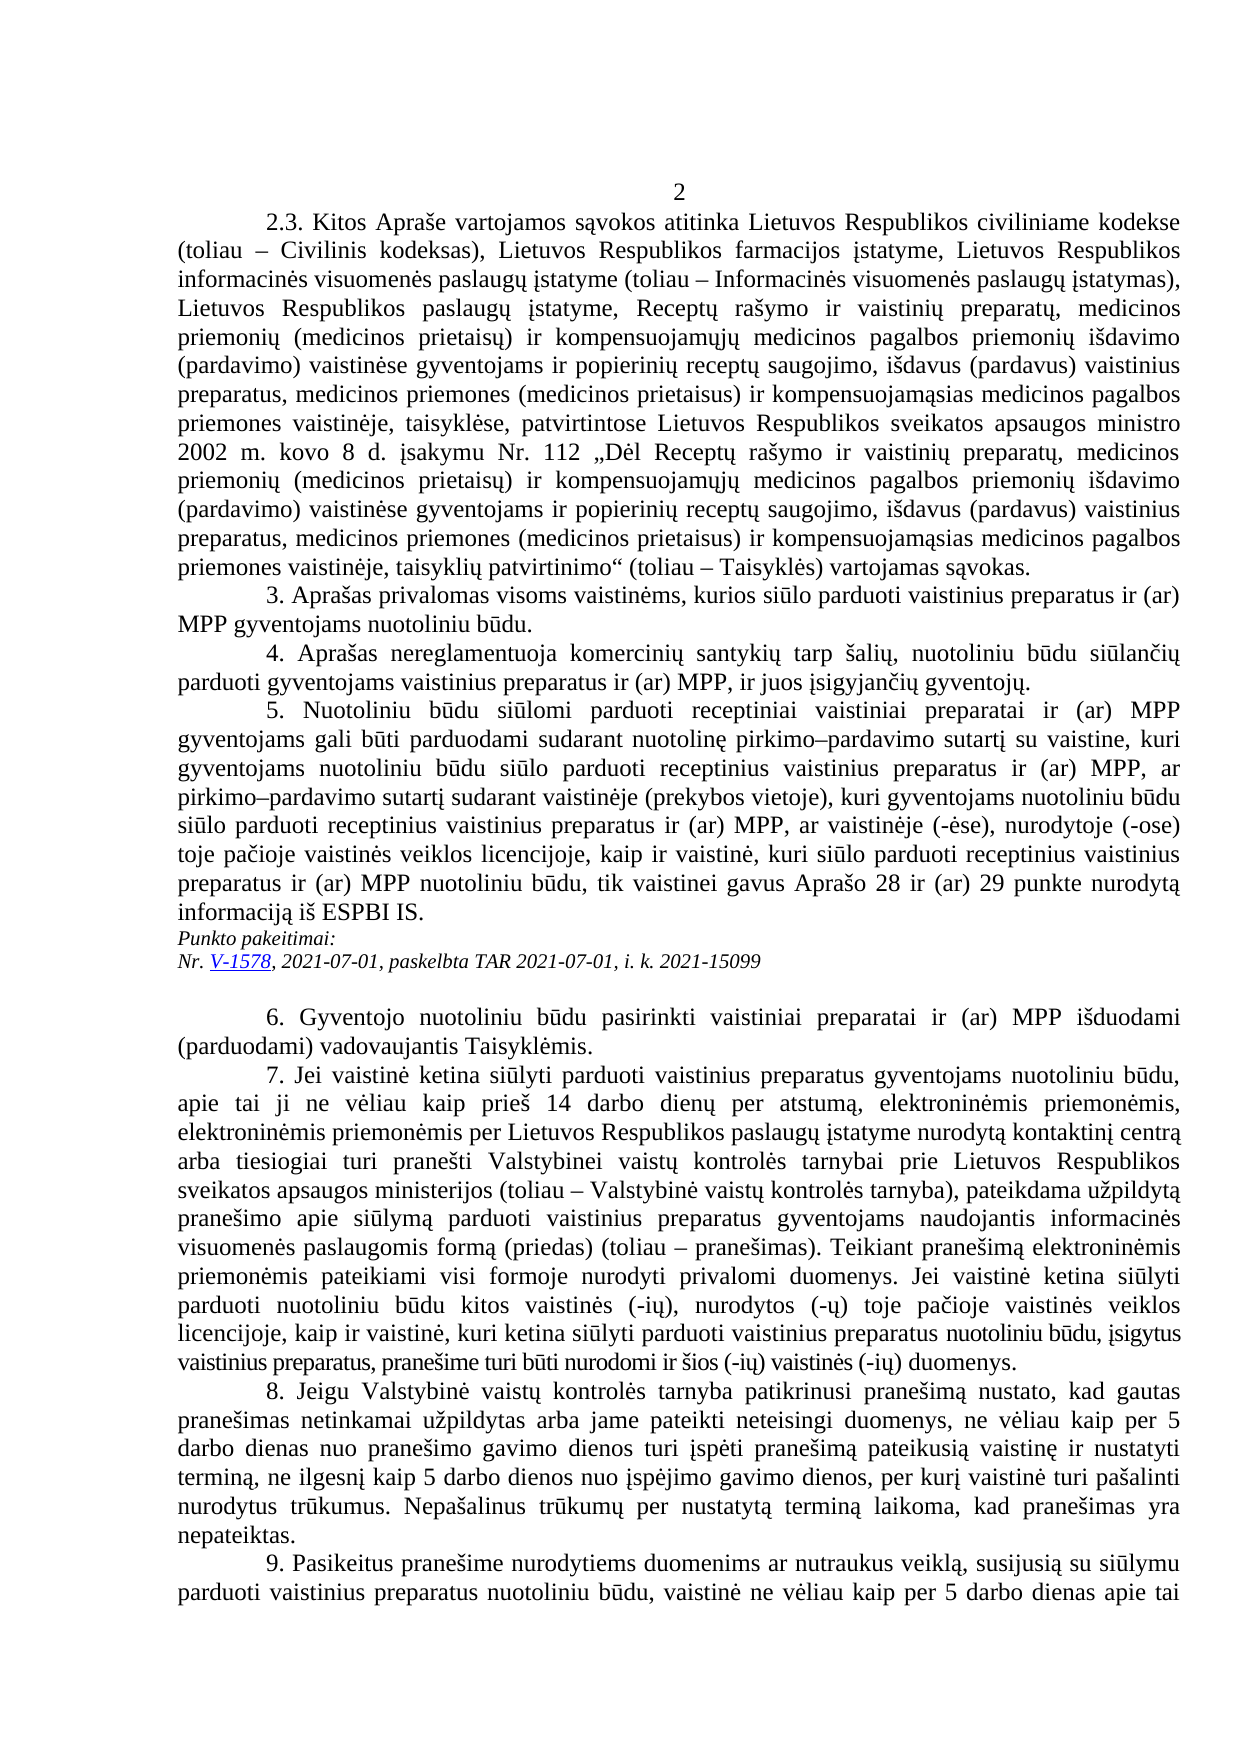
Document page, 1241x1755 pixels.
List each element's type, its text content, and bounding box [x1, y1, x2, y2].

text 3. Aprašas privalomas visoms vaistinėms, kurios siūlo parduoti vaistinius preparatus ir (ar) MPP gyventojams nuotoliniu būdu. [177, 580, 1181, 638]
text 8. Jeigu Valstybinė vaistų kontrolės tarnyba patikrinusi pranešimą nustato, kad gautas pranešimas netinkamai užpildytas arba jame pateikti neteisingi duomenys, ne vėliau kaip per 5 darbo dienas nuo pranešimo gavimo dienos turi įspėti pranešimą pateikusią vaistinę ir nustatyti terminą, ne ilgesnį kaip 5 darbo dienos nuo įspėjimo gavimo dienos, per kurį vaistinė turi pašalinti nurodytus trūkumus. Nepašalinus trūkumų per nustatytą terminą laikoma, kad pranešimas yra nepateiktas. [177, 1376, 1181, 1548]
text 5. Nuotoliniu būdu siūlomi parduoti receptiniai vaistiniai preparatai ir (ar) MPP gyventojams gali būti parduodami sudarant nuotolinę pirkimo–pardavimo sutartį su vaistine, kuri gyventojams nuotoliniu būdu siūlo parduoti receptinius vaistinius preparatus ir (ar) MPP, ar pirkimo–pardavimo sutartį sudarant vaistinėje (prekybos vietoje), kuri gyventojams nuotoliniu būdu siūlo parduoti receptinius vaistinius preparatus ir (ar) MPP, ar vaistinėje (-ėse), nurodytoje (-ose) toje pačioje vaistinės veiklos licencijoje, kaip ir vaistinė, kuri siūlo parduoti receptinius vaistinius preparatus ir (ar) MPP nuotoliniu būdu, tik vaistinei gavus Aprašo 28 ir (ar) 29 punkte nurodytą informaciją iš ESPBI IS. [177, 695, 1181, 925]
text 2.3. Kitos Apraše vartojamos sąvokos atitinka Lietuvos Respublikos civiliniame kodekse (toliau – Civilinis kodeksas), Lietuvos Respublikos farmacijos įstatyme, Lietuvos Respublikos informacinės visuomenės paslaugų įstatyme (toliau – Informacinės visuomenės paslaugų įstatymas), Lietuvos Respublikos paslaugų įstatyme, Receptų rašymo ir vaistinių preparatų, medicinos priemonių (medicinos prietaisų) ir kompensuojamųjų medicinos pagalbos priemonių išdavimo (pardavimo) vaistinėse gyventojams ir popierinių receptų saugojimo, išdavus (pardavus) vaistinius preparatus, medicinos priemones (medicinos prietaisus) ir kompensuojamąsias medicinos pagalbos priemones vaistinėje, taisyklėse, patvirtintose Lietuvos Respublikos sveikatos apsaugos ministro 2002 m. kovo 8 d. įsakymu Nr. 112 „Dėl Receptų rašymo ir vaistinių preparatų, medicinos priemonių (medicinos prietaisų) ir kompensuojamųjų medicinos pagalbos priemonių išdavimo (pardavimo) vaistinėse gyventojams ir popierinių receptų saugojimo, išdavus (pardavus) vaistinius preparatus, medicinos priemones (medicinos prietaisus) ir kompensuojamąsias medicinos pagalbos priemones vaistinėje, taisyklių patvirtinimo“ (toliau – Taisyklės) vartojamas sąvokas. [177, 207, 1181, 580]
text Punkto pakeitimai: [177, 925, 1181, 949]
text 4. Aprašas nereglamentuoja komercinių santykių tarp šalių, nuotoliniu būdu siūlančių parduoti gyventojams vaistinius preparatus ir (ar) MPP, ir juos įsigyjančių gyventojų. [177, 638, 1181, 695]
text 6. Gyventojo nuotoliniu būdu pasirinkti vaistiniai preparatai ir (ar) MPP išduodami (parduodami) vadovaujantis Taisyklėmis. [177, 1002, 1181, 1060]
text 9. Pasikeitus pranešime nurodytiems duomenims ar nutraukus veiklą, susijusią su siūlymu parduoti vaistinius preparatus nuotoliniu būdu, vaistinė ne vėliau kaip per 5 darbo dienas apie tai [177, 1548, 1181, 1606]
text Nr. V-1578, 2021-07-01, paskelbta TAR 2021-07-01, i. k. 2021-15099 [177, 949, 1181, 973]
text 7. Jei vaistinė ketina siūlyti parduoti vaistinius preparatus gyventojams nuotoliniu būdu, apie tai ji ne vėliau kaip prieš 14 darbo dienų per atstumą, elektroninėmis priemonėmis, elektroninėmis priemonėmis per Lietuvos Respublikos paslaugų įstatyme nurodytą kontaktinį centrą arba tiesiogiai turi pranešti Valstybinei vaistų kontrolės tarnybai prie Lietuvos Respublikos sveikatos apsaugos ministerijos (toliau – Valstybinė vaistų kontrolės tarnyba), pateikdama užpildytą pranešimo apie siūlymą parduoti vaistinius preparatus gyventojams naudojantis informacinės visuomenės paslaugomis formą (priedas) (toliau – pranešimas). Teikiant pranešimą elektroninėmis priemonėmis pateikiami visi formoje nurodyti privalomi duomenys. Jei vaistinė ketina siūlyti parduoti nuotoliniu būdu kitos vaistinės (-ių), nurodytos (-ų) toje pačioje vaistinės veiklos licencijoje, kaip ir vaistinė, kuri ketina siūlyti parduoti vaistinius preparatus nuotoliniu būdu, įsigytus vaistinius preparatus, pranešime turi būti nurodomi ir šios (-ių) vaistinės (-ių) duomenys. [177, 1060, 1181, 1376]
